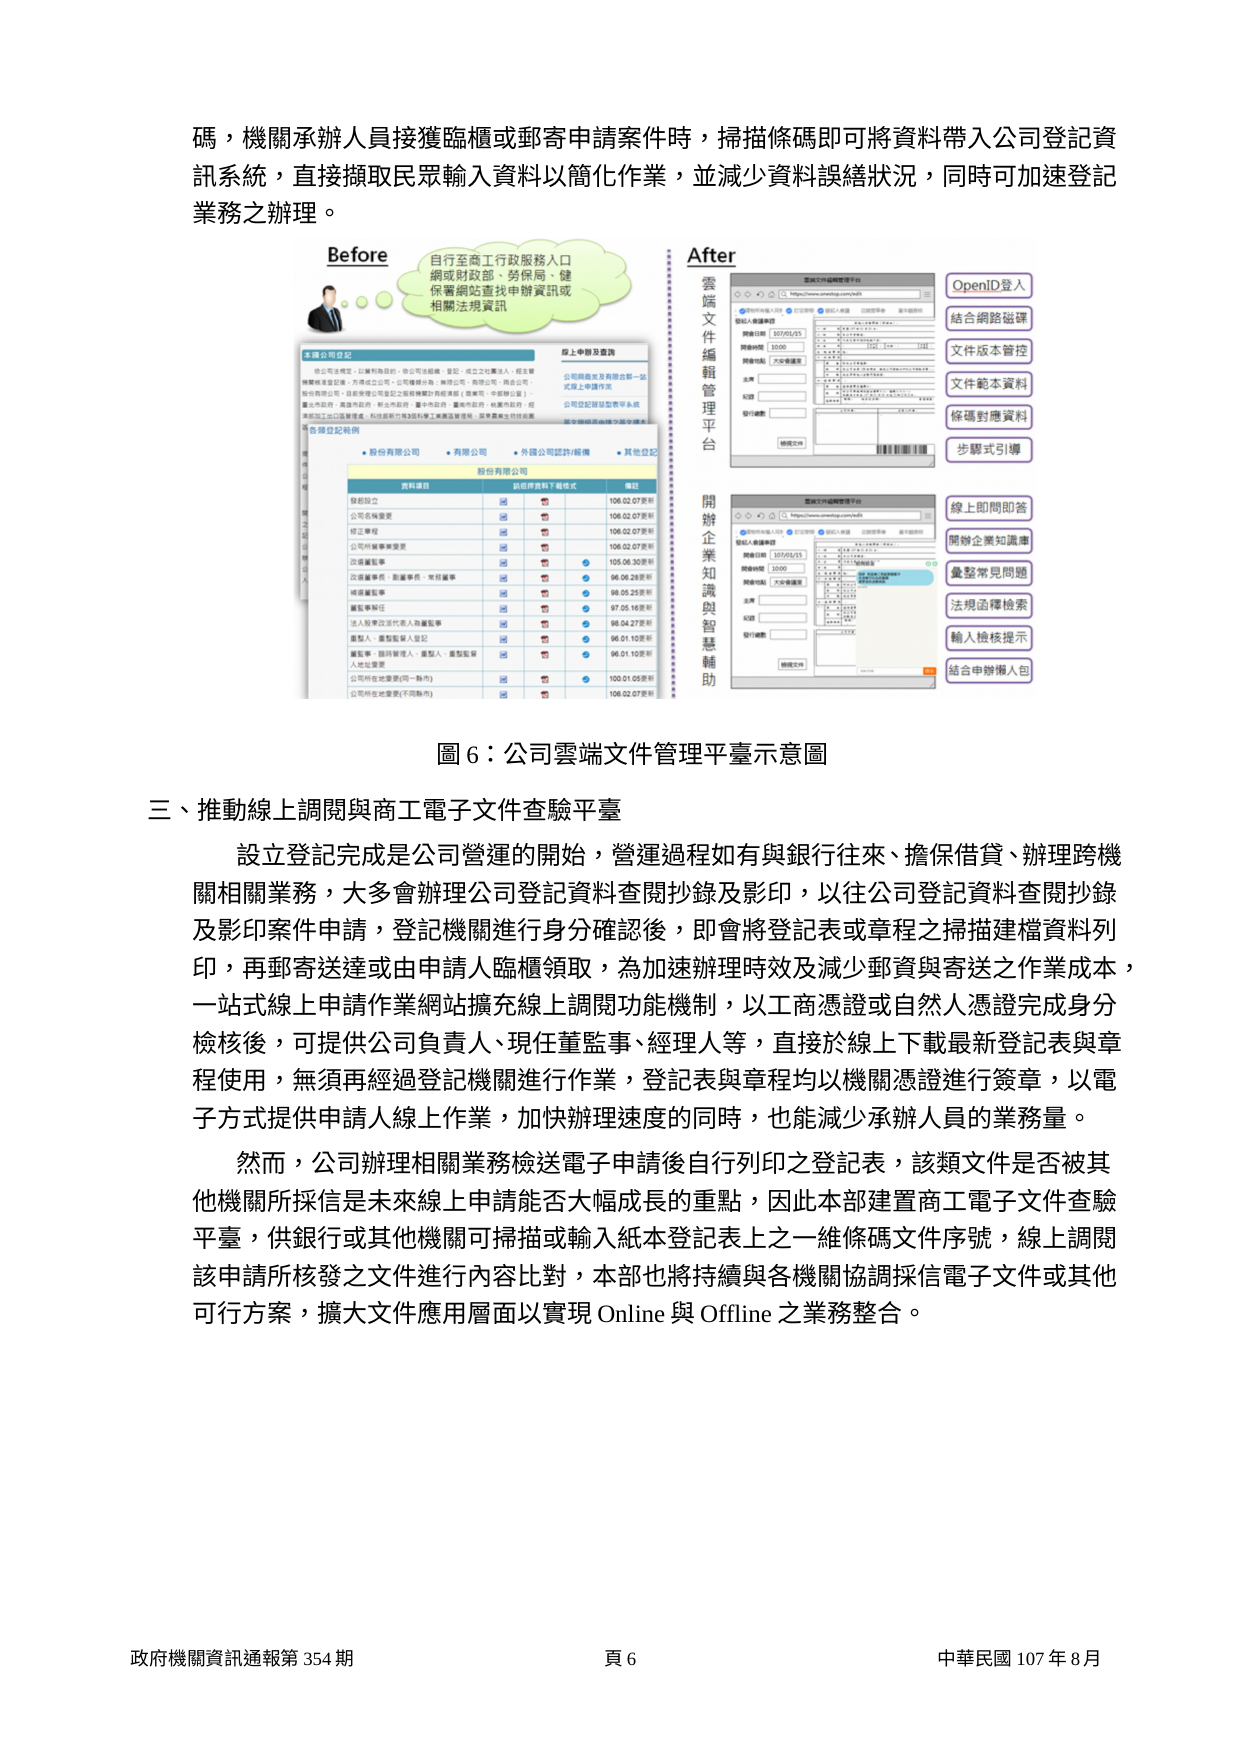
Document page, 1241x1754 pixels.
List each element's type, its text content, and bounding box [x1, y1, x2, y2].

text 設立登記完成是公司營運的開始，營運過程如有與銀行往來、擔保借貸、辦理跨機關相關業務，大多會辦理公司登記資料查閱抄錄及影印，以往公司登記資料查閱抄錄及影印案件申請，登記機關進行身分確認後，即會將登記表或章程之掃描建檔資料列印，再郵寄送達或由申請人臨櫃領取，為加速辦理時效及減少郵資與寄送之作業成本，一站式線上申請作業網站擴充線上調閱功能機制，以工商憑證或自然人憑證完成身分檢核後，可提供公司負責人、現任董監事、經理人等，直接於線上下載最新登記表與章程使用，無須再經過登記機關進行作業，登記表與章程均以機關憑證進行簽章，以電子方式提供申請人線上作業，加快辦理速度的同時，也能減少承辦人員的業務量。 [192, 835, 1122, 1135]
text 三、推動線上調閱與商工電子文件查驗平臺 [148, 790, 1142, 827]
text 然而，公司辦理相關業務檢送電子申請後自行列印之登記表，該類文件是否被其他機關所採信是未來線上申請能否大幅成長的重點，因此本部建置商工電子文件查驗平臺，供銀行或其他機關可掃描或輸入紙本登記表上之一維條碼文件序號，線上調閱該申請所核發之文件進行內容比對，本部也將持續與各機關協調採信電子文件或其他可行方案，擴大文件應用層面以實現Online與Offline之業務整合。 [192, 1143, 1122, 1330]
text 圖6：公司雲端文件管理平臺示意圖 [118, 733, 1146, 771]
text 建置資訊服務讓公司員工可直接在一站式登記系統線上製作申請書、公司登記表、公司章程及其他公司登記應備申請文件。透過雲端文件的方便存取、保留編輯歷程、文件版本控制以及多人協力編輯等服務，讓使用者可以自行管理公司登記的歷程記錄，增加文件謄繕的重複利用性，減少日後再度辦理公司業務時的時間投入，提高申請人線上辦理意願。民眾可自雲端文件管理平臺列印相關登記應備文件，文件加印一維條碼，機關承辦人員接獲臨櫃或郵寄申請案件時，掃描條碼即可將資料帶入公司登記資訊系統，直接擷取民眾輸入資料以簡化作業，並減少資料誤繕狀況，同時可加速登記業務之辦理。 [192, 118, 1122, 231]
